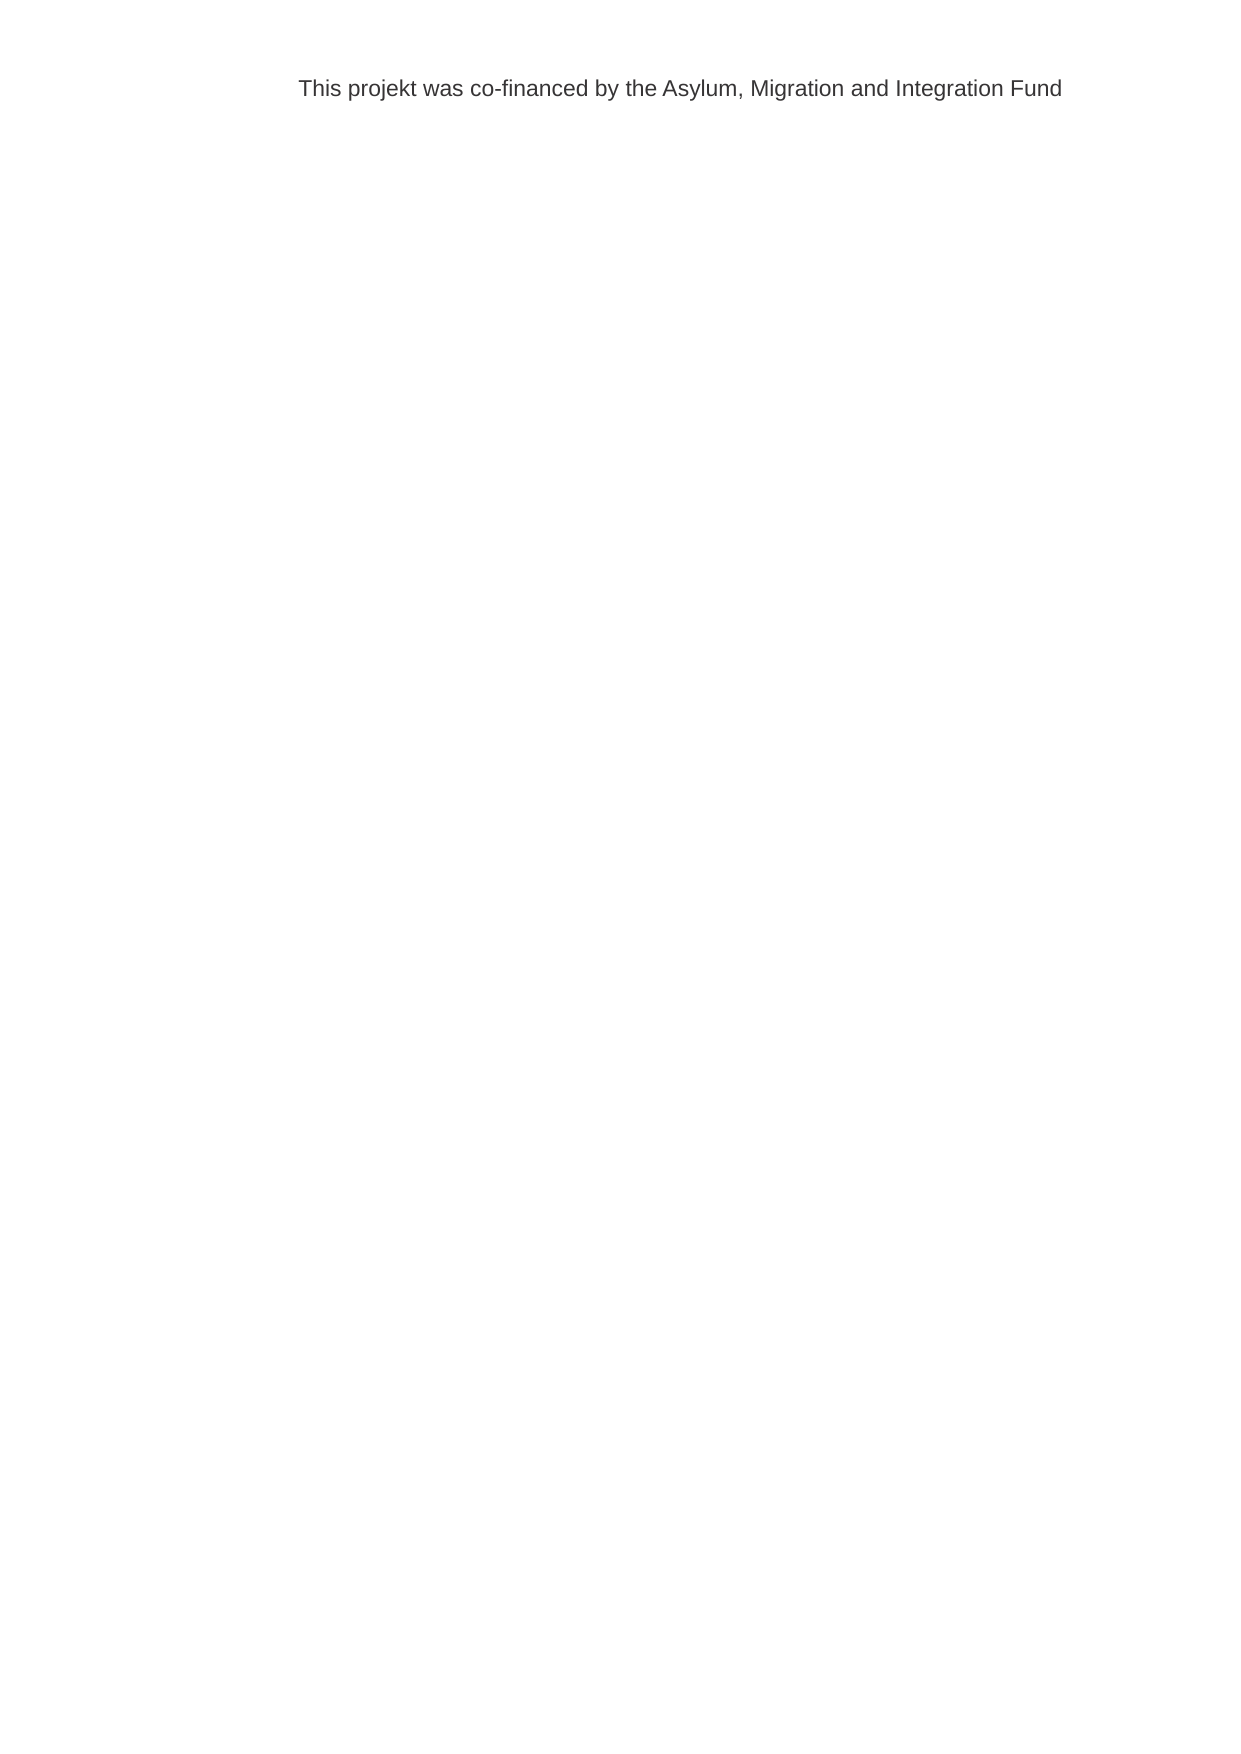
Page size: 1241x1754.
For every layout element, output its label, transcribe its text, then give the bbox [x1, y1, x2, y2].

text This projekt was co-financed by the Asylum, Migration and Integration Fund [118, 75, 1109, 101]
